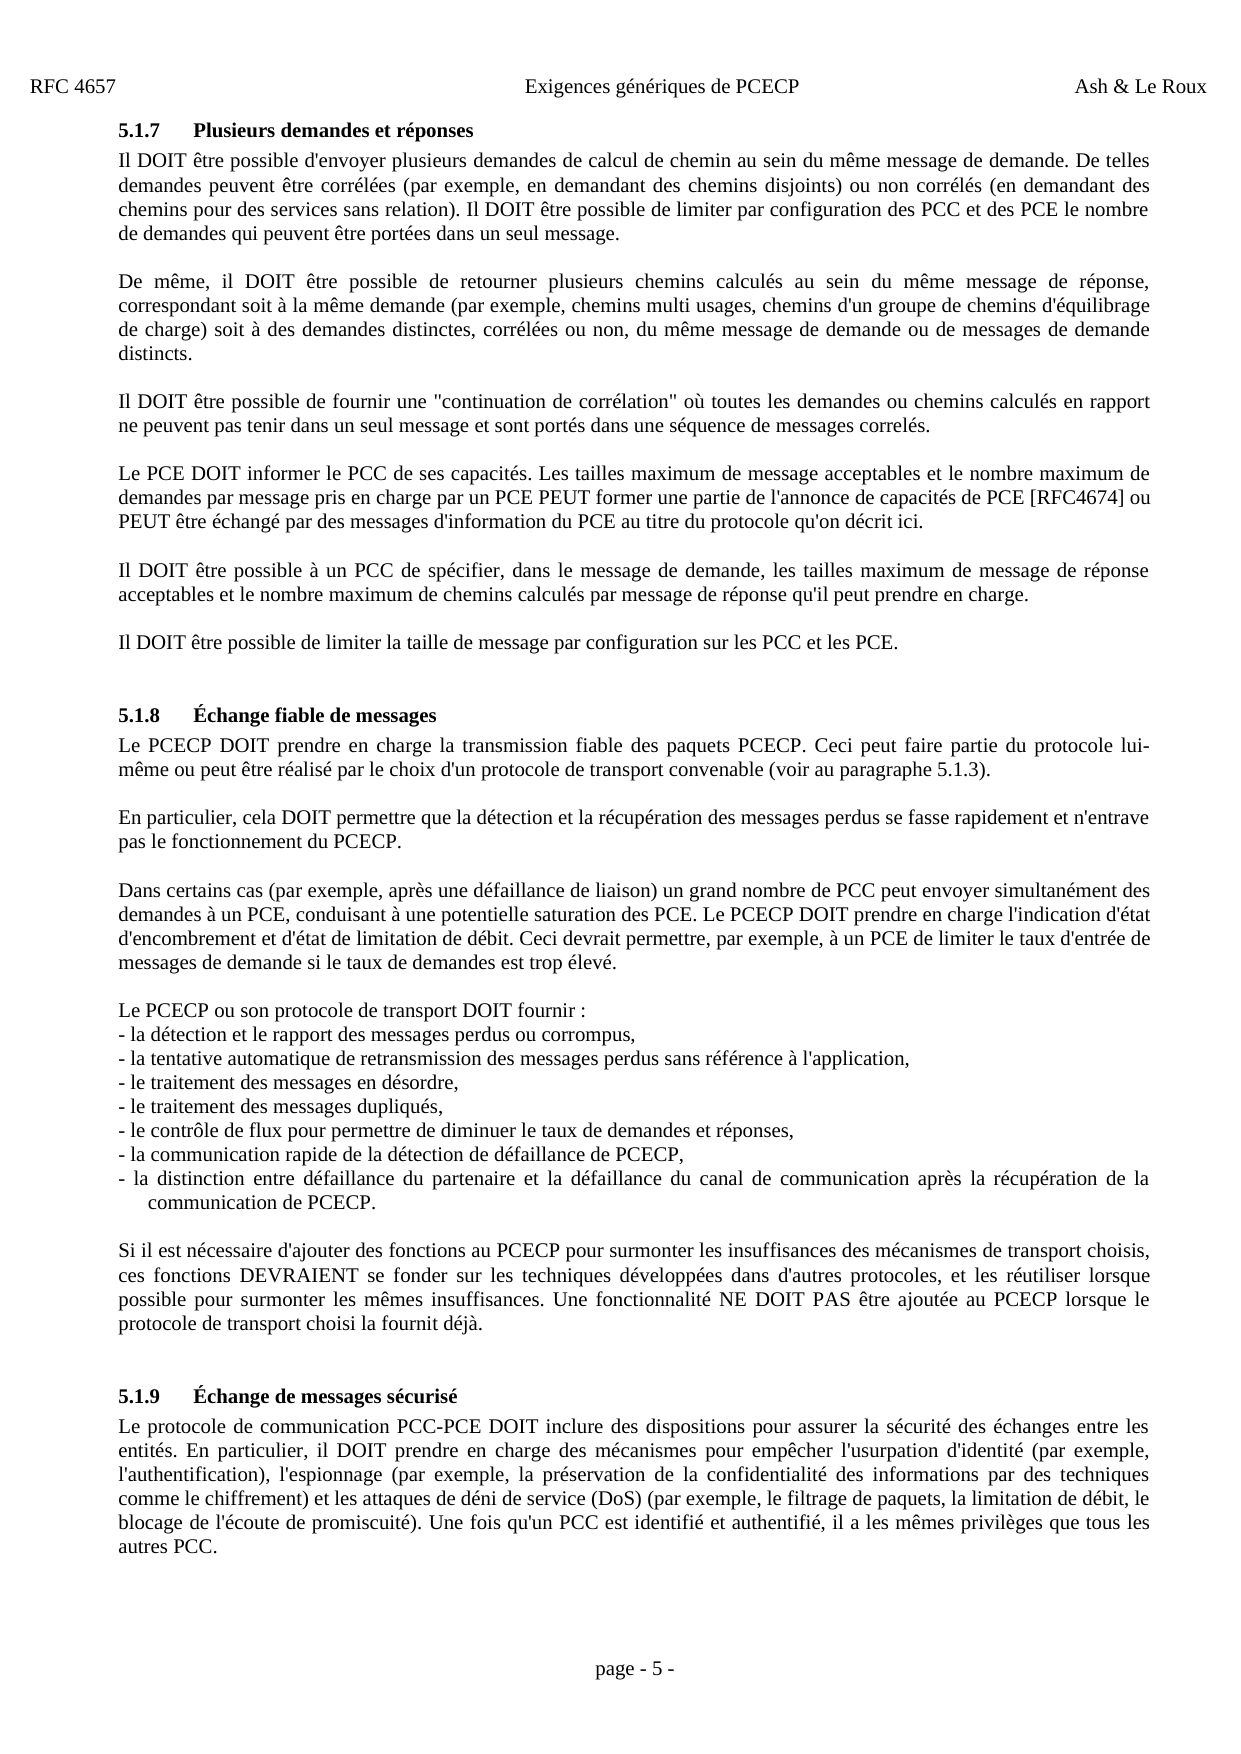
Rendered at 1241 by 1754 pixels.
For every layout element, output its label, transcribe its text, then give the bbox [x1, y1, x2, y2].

text Le PCE DOIT informer le PCC de ses capacités. Les tailles maximum de message acceptables et le nombre maximum de demandes par message pris en charge par un PCE PEUT former une partie de l'annonce de capacités de PCE [RFC4674] ou PEUT être échangé par des messages d'information du PCE au titre du protocole qu'on décrit ici. [118, 461, 1152, 533]
subtitle 5.1.9 Échange de messages sécurisé [118, 1384, 1152, 1408]
text Il DOIT être possible à un PCC de spécifier, dans le message de demande, les tailles maximum de message de réponse acceptables et le nombre maximum de chemins calculés par message de réponse qu'il peut prendre en charge. [118, 557, 1152, 606]
text - la distinction entre défaillance du partenaire et la défaillance du canal de communication après la récupération de la communication de PCECP. [118, 1166, 1152, 1214]
text De même, il DOIT être possible de retourner plusieurs chemins calculés au sein du même message de réponse, correspondant soit à la même demande (par exemple, chemins multi usages, chemins d'un groupe de chemins d'équilibrage de charge) soit à des demandes distinctes, corrélées ou non, du même message de demande ou de messages de demande distincts. [118, 269, 1152, 365]
text En particulier, cela DOIT permettre que la détection et la récupération des messages perdus se fasse rapidement et n'entrave pas le fonctionnement du PCECP. [118, 805, 1152, 853]
text - le traitement des messages en désordre, [118, 1070, 1152, 1094]
text - le traitement des messages dupliqués, [118, 1094, 1152, 1118]
text Il DOIT être possible de fournir une "continuation de corrélation" où toutes les demandes ou chemins calculés en rapport ne peuvent pas tenir dans un seul message et sont portés dans une séquence de messages correlés. [118, 389, 1152, 437]
text - le contrôle de flux pour permettre de diminuer le taux de demandes et réponses, [118, 1118, 1152, 1142]
subtitle 5.1.7 Plusieurs demandes et réponses [118, 118, 1152, 142]
text Le PCECP ou son protocole de transport DOIT fournir : [118, 998, 1152, 1022]
text Dans certains cas (par exemple, après une défaillance de liaison) un grand nombre de PCC peut envoyer simultanément des demandes à un PCE, conduisant à une potentielle saturation des PCE. Le PCECP DOIT prendre en charge l'indication d'état d'encombrement et d'état de limitation de débit. Ceci devrait permettre, par exemple, à un PCE de limiter le taux d'entrée de messages de demande si le taux de demandes est trop élevé. [118, 877, 1152, 974]
text Il DOIT être possible d'envoyer plusieurs demandes de calcul de chemin au sein du même message de demande. De telles demandes peuvent être corrélées (par exemple, en demandant des chemins disjoints) ou non corrélés (en demandant des chemins pour des services sans relation). Il DOIT être possible de limiter par configuration des PCC et des PCE le nombre de demandes qui peuvent être portées dans un seul message. [118, 148, 1152, 245]
text - la tentative automatique de retransmission des messages perdus sans référence à l'application, [118, 1046, 1152, 1070]
text - la détection et le rapport des messages perdus ou corrompus, [118, 1022, 1152, 1046]
subtitle 5.1.8 Échange fiable de messages [118, 703, 1152, 727]
text - la communication rapide de la détection de défaillance de PCECP, [118, 1142, 1152, 1166]
text Le protocole de communication PCC-PCE DOIT inclure des dispositions pour assurer la sécurité des échanges entre les entités. En particulier, il DOIT prendre en charge des mécanismes pour empêcher l'usurpation d'identité (par exemple, l'authentification), l'espionnage (par exemple, la préservation de la confidentialité des informations par des techniques comme le chiffrement) et les attaques de déni de service (DoS) (par exemple, le filtrage de paquets, la limitation de débit, le blocage de l'écoute de promiscuité). Une fois qu'un PCC est identifié et authentifié, il a les mêmes privilèges que tous les autres PCC. [118, 1414, 1152, 1558]
text Le PCECP DOIT prendre en charge la transmission fiable des paquets PCECP. Ceci peut faire partie du protocole lui-même ou peut être réalisé par le choix d'un protocole de transport convenable (voir au paragraphe 5.1.3). [118, 733, 1152, 781]
text Si il est nécessaire d'ajouter des fonctions au PCECP pour surmonter les insuffisances des mécanismes de transport choisis, ces fonctions DEVRAIENT se fonder sur les techniques développées dans d'autres protocoles, et les réutiliser lorsque possible pour surmonter les mêmes insuffisances. Une fonctionnalité NE DOIT PAS être ajoutée au PCECP lorsque le protocole de transport choisi la fournit déjà. [118, 1238, 1152, 1335]
text Il DOIT être possible de limiter la taille de message par configuration sur les PCC et les PCE. [118, 630, 1152, 654]
